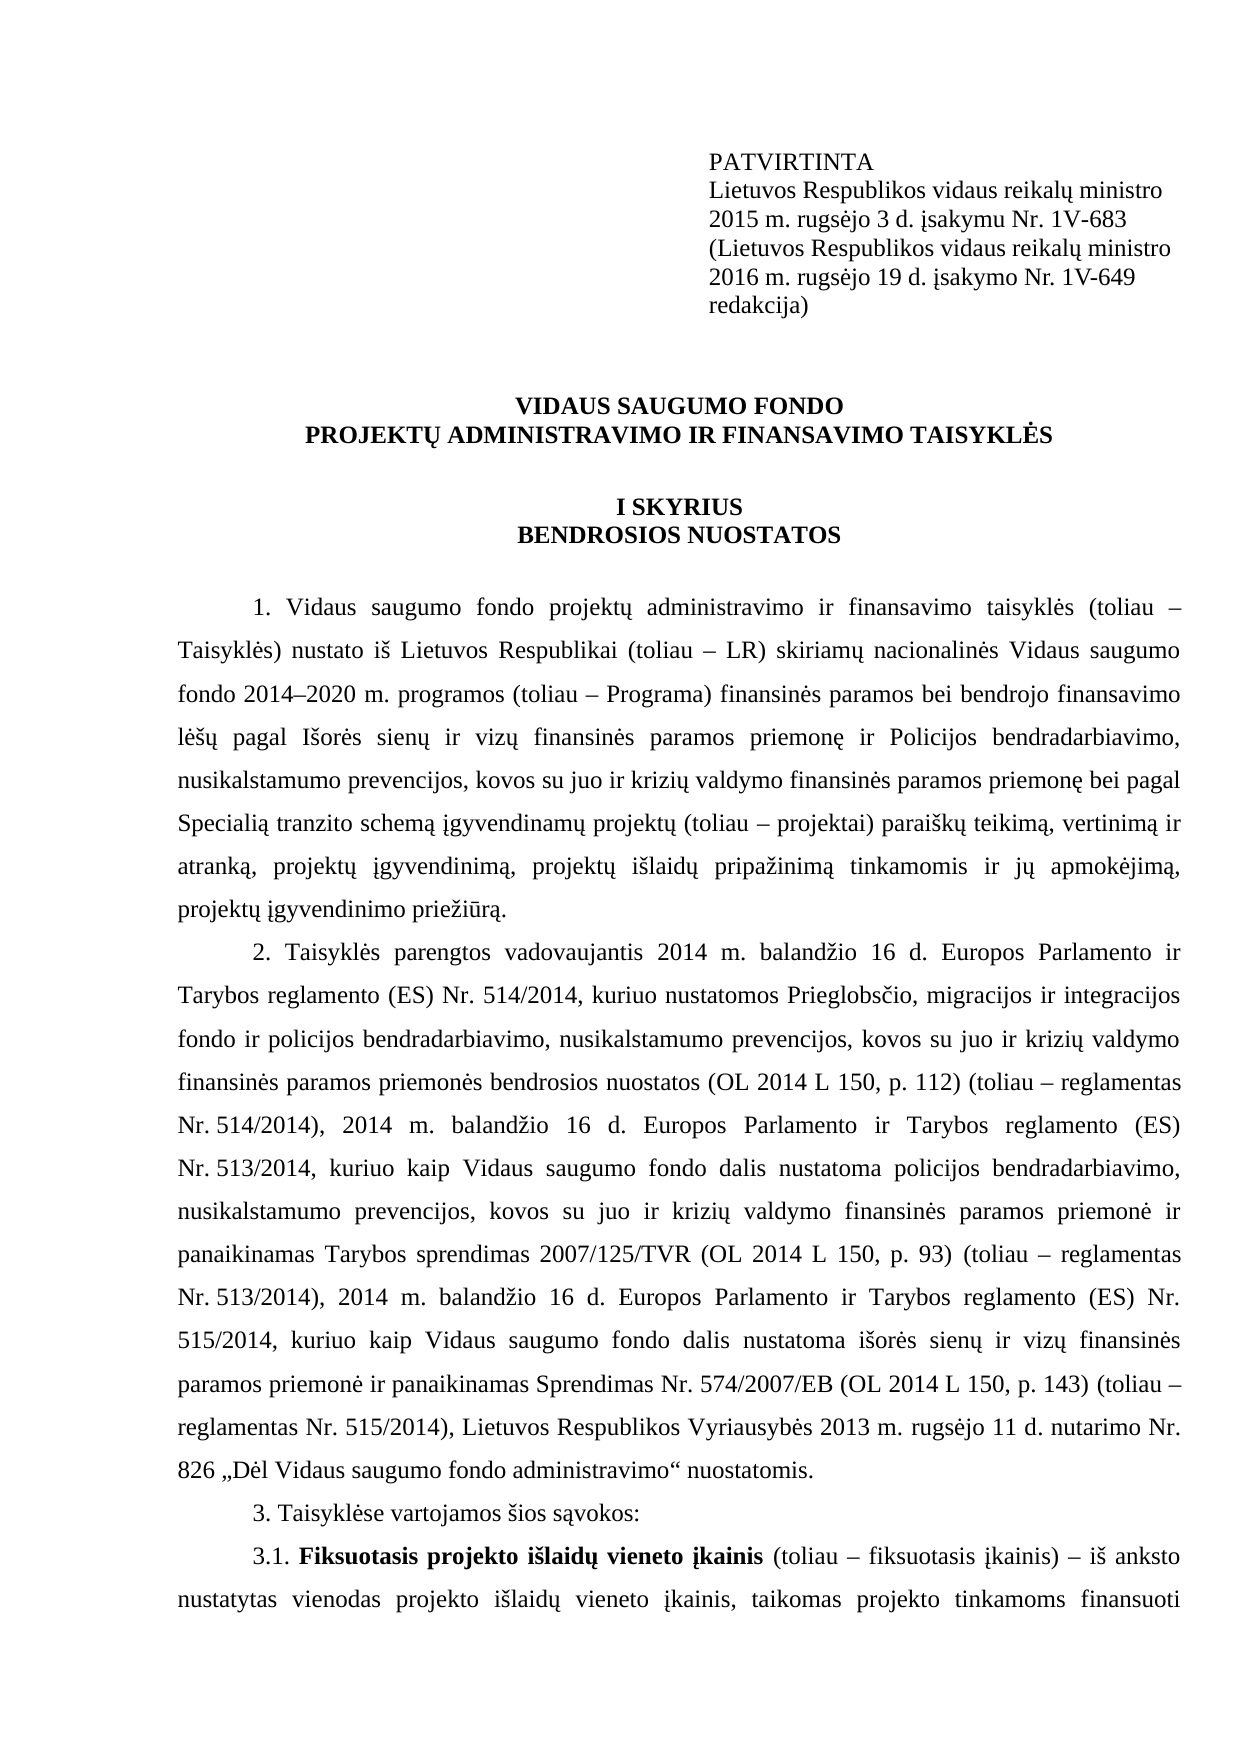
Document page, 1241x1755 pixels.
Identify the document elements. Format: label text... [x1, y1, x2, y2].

text 3. Taisyklėse vartojamos šios sąvokos: [177, 1498, 1181, 1527]
text PROJEKTŲ ADMINISTRAVIMO IR FINANSAVIMO TAISYKLĖS [177, 420, 1181, 449]
text 2016 m. rugsėjo 19 d. įsakymo Nr. 1V-649 [709, 262, 1181, 291]
text 2. Taisyklės parengtos vadovaujantis 2014 m. balandžio 16 d. Europos Parlamento ir Tarybos reglamento (ES) Nr. 514/2014, kuriuo nustatomos Prieglobsčio, migracijos ir integracijos fondo ir policijos bendradarbiavimo, nusikalstamumo prevencijos, kovos su juo ir krizių valdymo finansinės paramos priemonės bendrosios nuostatos (OL 2014 L 150, p. 112) (toliau – reglamentas Nr. 514/2014), 2014 m. balandžio 16 d. Europos Parlamento ir Tarybos reglamento (ES) Nr. 513/2014, kuriuo kaip Vidaus saugumo fondo dalis nustatoma policijos bendradarbiavimo, nusikalstamumo prevencijos, kovos su juo ir krizių valdymo finansinės paramos priemonė ir panaikinamas Tarybos sprendimas 2007/125/TVR (OL 2014 L 150, p. 93) (toliau – reglamentas Nr. 513/2014), 2014 m. balandžio 16 d. Europos Parlamento ir Tarybos reglamento (ES) Nr. 515/2014, kuriuo kaip Vidaus saugumo fondo dalis nustatoma išorės sienų ir vizų finansinės paramos priemonė ir panaikinamas Sprendimas Nr. 574/2007/EB (OL 2014 L 150, p. 143) (toliau – reglamentas Nr. 515/2014), Lietuvos Respublikos Vyriausybės 2013 m. rugsėjo 11 d. nutarimo Nr. 826 „Dėl Vidaus saugumo fondo administravimo“ nuostatomis. [177, 937, 1181, 1484]
text 1. Vidaus saugumo fondo projektų administravimo ir finansavimo taisyklės (toliau – Taisyklės) nustato iš Lietuvos Respublikai (toliau – LR) skiriamų nacionalinės Vidaus saugumo fondo 2014–2020 m. programos (toliau – Programa) finansinės paramos bei bendrojo finansavimo lėšų pagal Išorės sienų ir vizų finansinės paramos priemonę ir Policijos bendradarbiavimo, nusikalstamumo prevencijos, kovos su juo ir krizių valdymo finansinės paramos priemonę bei pagal Specialią tranzito schemą įgyvendinamų projektų (toliau – projektai) paraiškų teikimą, vertinimą ir atranką, projektų įgyvendinimą, projektų išlaidų pripažinimą tinkamomis ir jų apmokėjimą, projektų įgyvendinimo priežiūrą. [177, 592, 1181, 923]
text 3.1. Fiksuotasis projekto išlaidų vieneto įkainis (toliau – fiksuotasis įkainis) – iš anksto nustatytas vienodas projekto išlaidų vieneto įkainis, taikomas projekto tinkamoms finansuoti [177, 1541, 1181, 1613]
text redakcija) [574, 291, 1181, 319]
text (Lietuvos Respublikos vidaus reikalų ministro [709, 233, 1181, 262]
text BENDROSIOS NUOSTATOS [177, 521, 1181, 549]
text 2015 m. rugsėjo 3 d. įsakymu Nr. 1V-683 [709, 204, 1181, 233]
text PATVIRTINTA [709, 147, 1181, 176]
text Lietuvos Respublikos vidaus reikalų ministro [709, 176, 1181, 204]
text I SKYRIUS [177, 492, 1181, 521]
text VIDAUS SAUGUMO FONDO [177, 391, 1181, 420]
